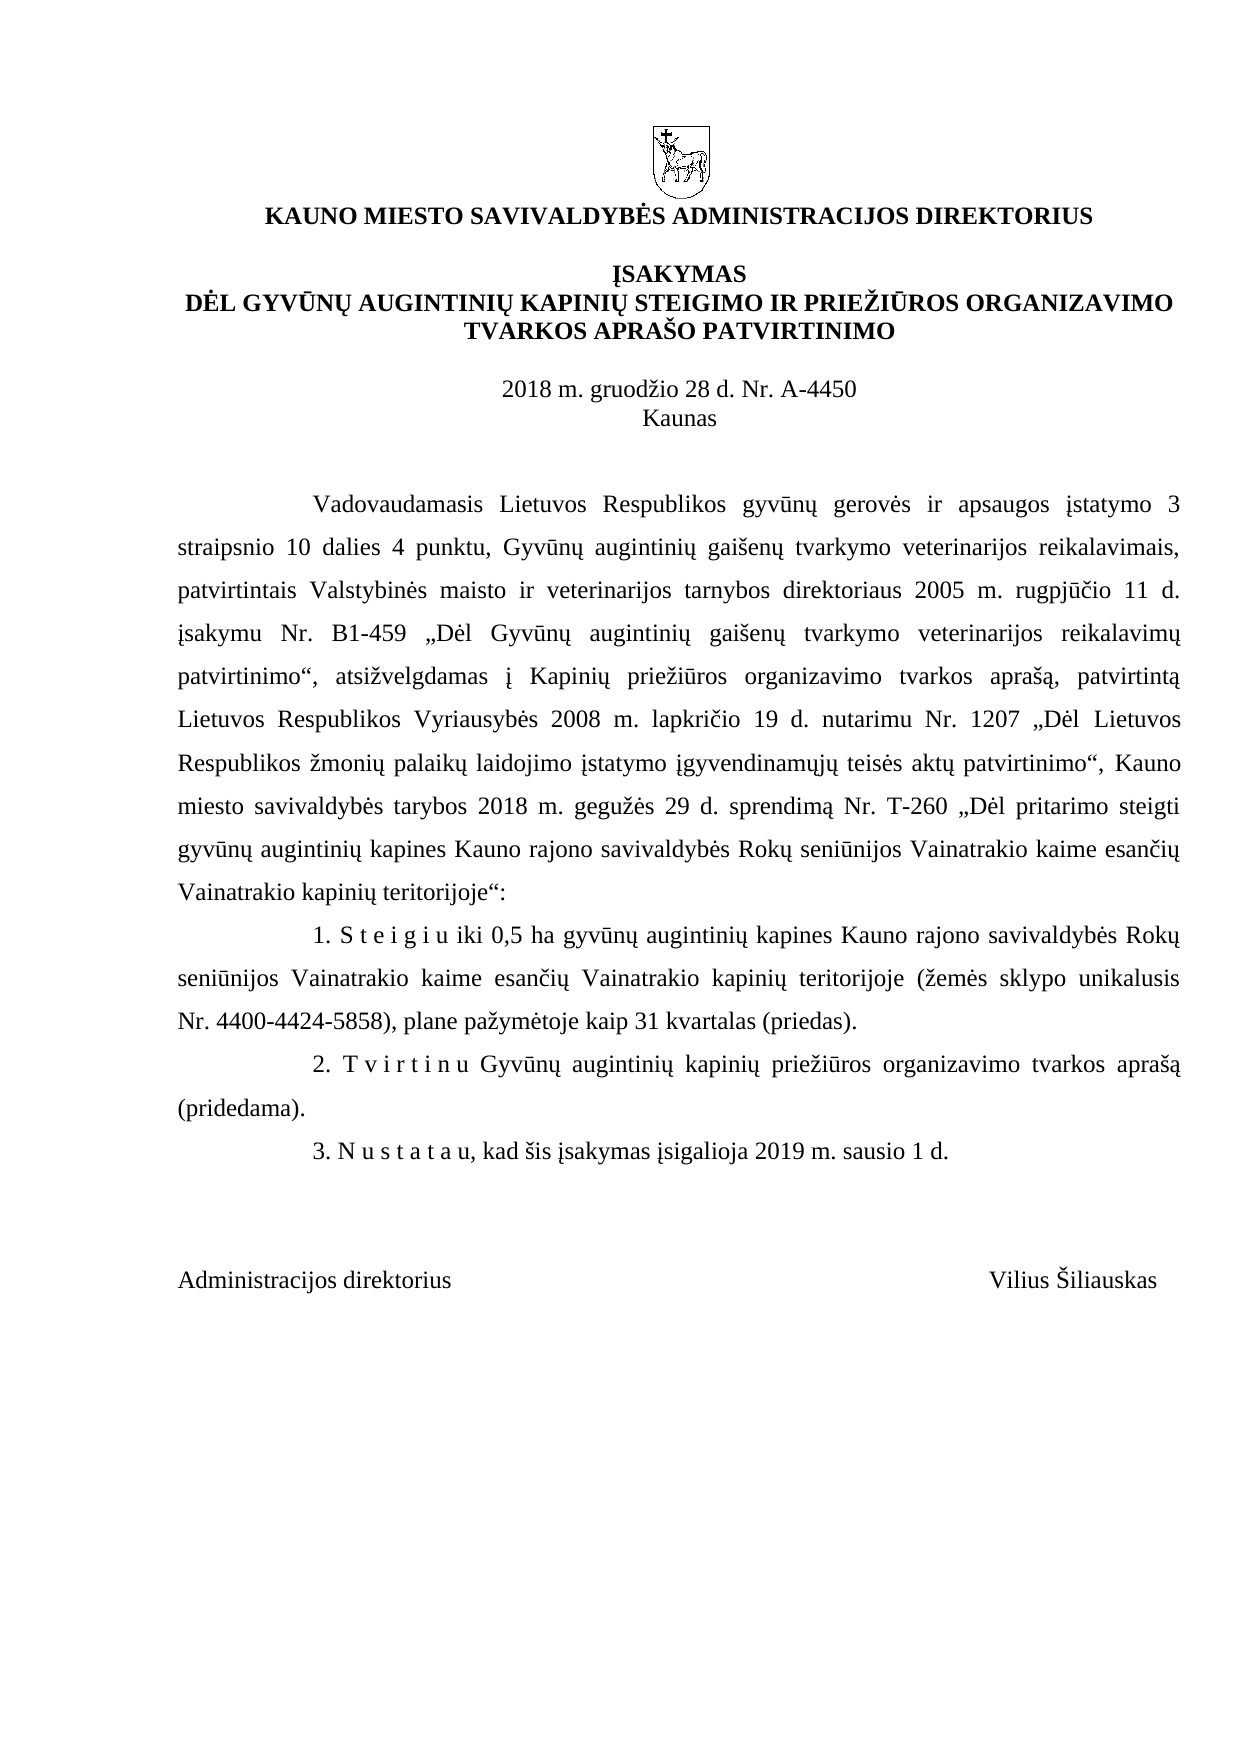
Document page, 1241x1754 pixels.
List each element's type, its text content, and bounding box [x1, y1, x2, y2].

text DĖL GYVŪNŲ AUGINTINIŲ KAPINIŲ STEIGIMO IR PRIEŽIŪROS ORGANIZAVIMO TVARKOS APRAŠO PATVIRTINIMO [178, 288, 1181, 345]
text ĮSAKYMAS [177, 259, 1181, 288]
text 2018 m. gruodžio 28 d. Nr. A-4450 [177, 374, 1181, 403]
text 2. T v i r t i n u Gyvūnų augintinių kapinių priežiūros organizavimo tvarkos aprašą (pridedama). [177, 1049, 1181, 1121]
text 1. S t e i g i u iki 0,5 ha gyvūnų augintinių kapines Kauno rajono savivaldybės Rokų seniūnijos Vainatrakio kaime esančių Vainatrakio kapinių teritorijoje (žemės sklypo unikalusis Nr. 4400-4424-5858), plane pažymėtoje kaip 31 kvartalas (priedas). [177, 920, 1181, 1035]
text 3. N u s t a t a u, kad šis įsakymas įsigalioja 2019 m. sausio 1 d. [177, 1136, 1181, 1164]
text Vadovaudamasis Lietuvos Respublikos gyvūnų gerovės ir apsaugos įstatymo 3 straipsnio 10 dalies 4 punktu, Gyvūnų augintinių gaišenų tvarkymo veterinarijos reikalavimais, patvirtintais Valstybinės maisto ir veterinarijos tarnybos direktoriaus 2005 m. rugpjūčio 11 d. įsakymu Nr. B1-459 „Dėl Gyvūnų augintinių gaišenų tvarkymo veterinarijos reikalavimų patvirtinimo“, atsižvelgdamas į Kapinių priežiūros organizavimo tvarkos aprašą, patvirtintą Lietuvos Respublikos Vyriausybės 2008 m. lapkričio 19 d. nutarimu Nr. 1207 „Dėl Lietuvos Respublikos žmonių palaikų laidojimo įstatymo įgyvendinamųjų teisės aktų patvirtinimo“, Kauno miesto savivaldybės tarybos 2018 m. gegužės 29 d. sprendimą Nr. T-260 „Dėl pritarimo steigti gyvūnų augintinių kapines Kauno rajono savivaldybės Rokų seniūnijos Vainatrakio kaime esančių Vainatrakio kapinių teritorijoje“: [177, 489, 1181, 906]
text Administracijos direktorius Vilius Šiliauskas [177, 1265, 1181, 1294]
text Kaunas [178, 403, 1181, 431]
text KAUNO MIESTO SAVIVALDYBĖS ADMINISTRACIJOS DIREKTORIUS [177, 201, 1181, 230]
